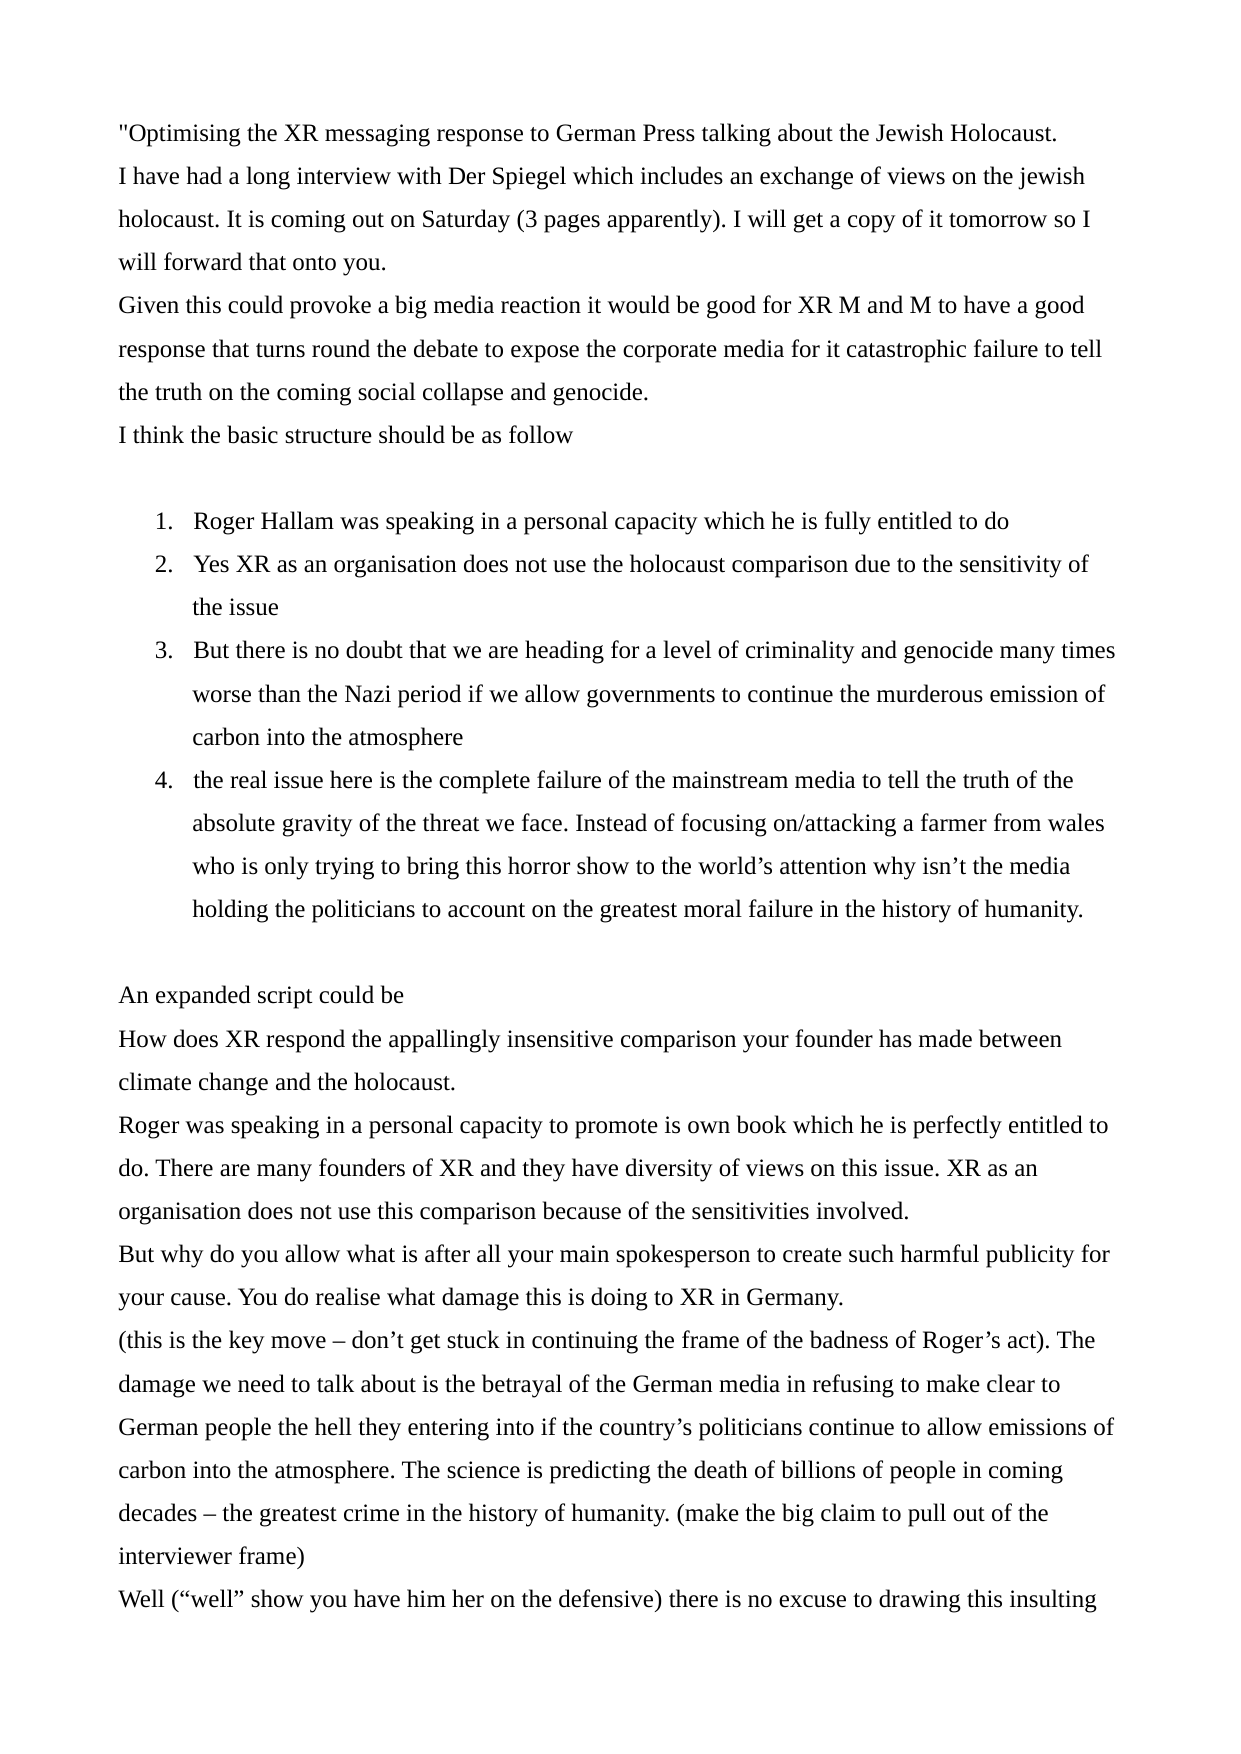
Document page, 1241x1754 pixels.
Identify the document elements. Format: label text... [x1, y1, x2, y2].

text "Optimising the XR messaging response to German Press talking about the Jewish Holocaust. [118, 118, 1122, 147]
list Roger Hallam was speaking in a personal capacity which he is fully entitled to do [154, 506, 1122, 535]
list Yes XR as an organisation does not use the holocaust comparison due to the sensitivity of the issue [154, 549, 1122, 621]
text (this is the key move – don’t get stuck in continuing the frame of the badness of Roger’s act). The damage we need to talk about is the betrayal of the German media in refusing to make clear to German people the hell they entering into if the country’s politicians continue to allow emissions of carbon into the atmosphere. The science is predicting the death of billions of people in coming decades – the greatest crime in the history of humanity. (make the big claim to pull out of the interviewer frame) [118, 1326, 1122, 1570]
text How does XR respond the appallingly insensitive comparison your founder has made between climate change and the holocaust. [118, 1024, 1122, 1096]
list the real issue here is the complete failure of the mainstream media to tell the truth of the absolute gravity of the threat we face. Instead of focusing on/attacking a farmer from wales who is only trying to bring this horror show to the world’s attention why isn’t the media holding the politicians to account on the greatest moral failure in the history of humanity. [154, 765, 1122, 923]
text Roger was speaking in a personal capacity to promote is own book which he is perfectly entitled to do. There are many founders of XR and they have diversity of views on this issue. XR as an organisation does not use this comparison because of the sensitivities involved. [118, 1110, 1122, 1225]
text I have had a long interview with Der Spiegel which includes an exchange of views on the jewish holocaust. It is coming out on Saturday (3 pages apparently). I will get a copy of it tomorrow so I will forward that onto you. [118, 161, 1122, 276]
text Given this could provoke a big media reaction it would be good for XR M and M to have a good response that turns round the debate to expose the corporate media for it catastrophic failure to tell the truth on the coming social collapse and genocide. [118, 291, 1122, 406]
text An expanded script could be [118, 981, 1122, 1009]
text But why do you allow what is after all your main spokesperson to create such harmful publicity for your cause. You do realise what damage this is doing to XR in Germany. [118, 1239, 1122, 1311]
text Well (“well” show you have him her on the defensive) there is no excuse to drawing this insulting [118, 1584, 1122, 1613]
list But there is no doubt that we are heading for a level of criminality and genocide many times worse than the Nazi period if we allow governments to continue the murderous emission of carbon into the atmosphere [154, 636, 1122, 751]
text I think the basic structure should be as follow [118, 420, 1122, 449]
